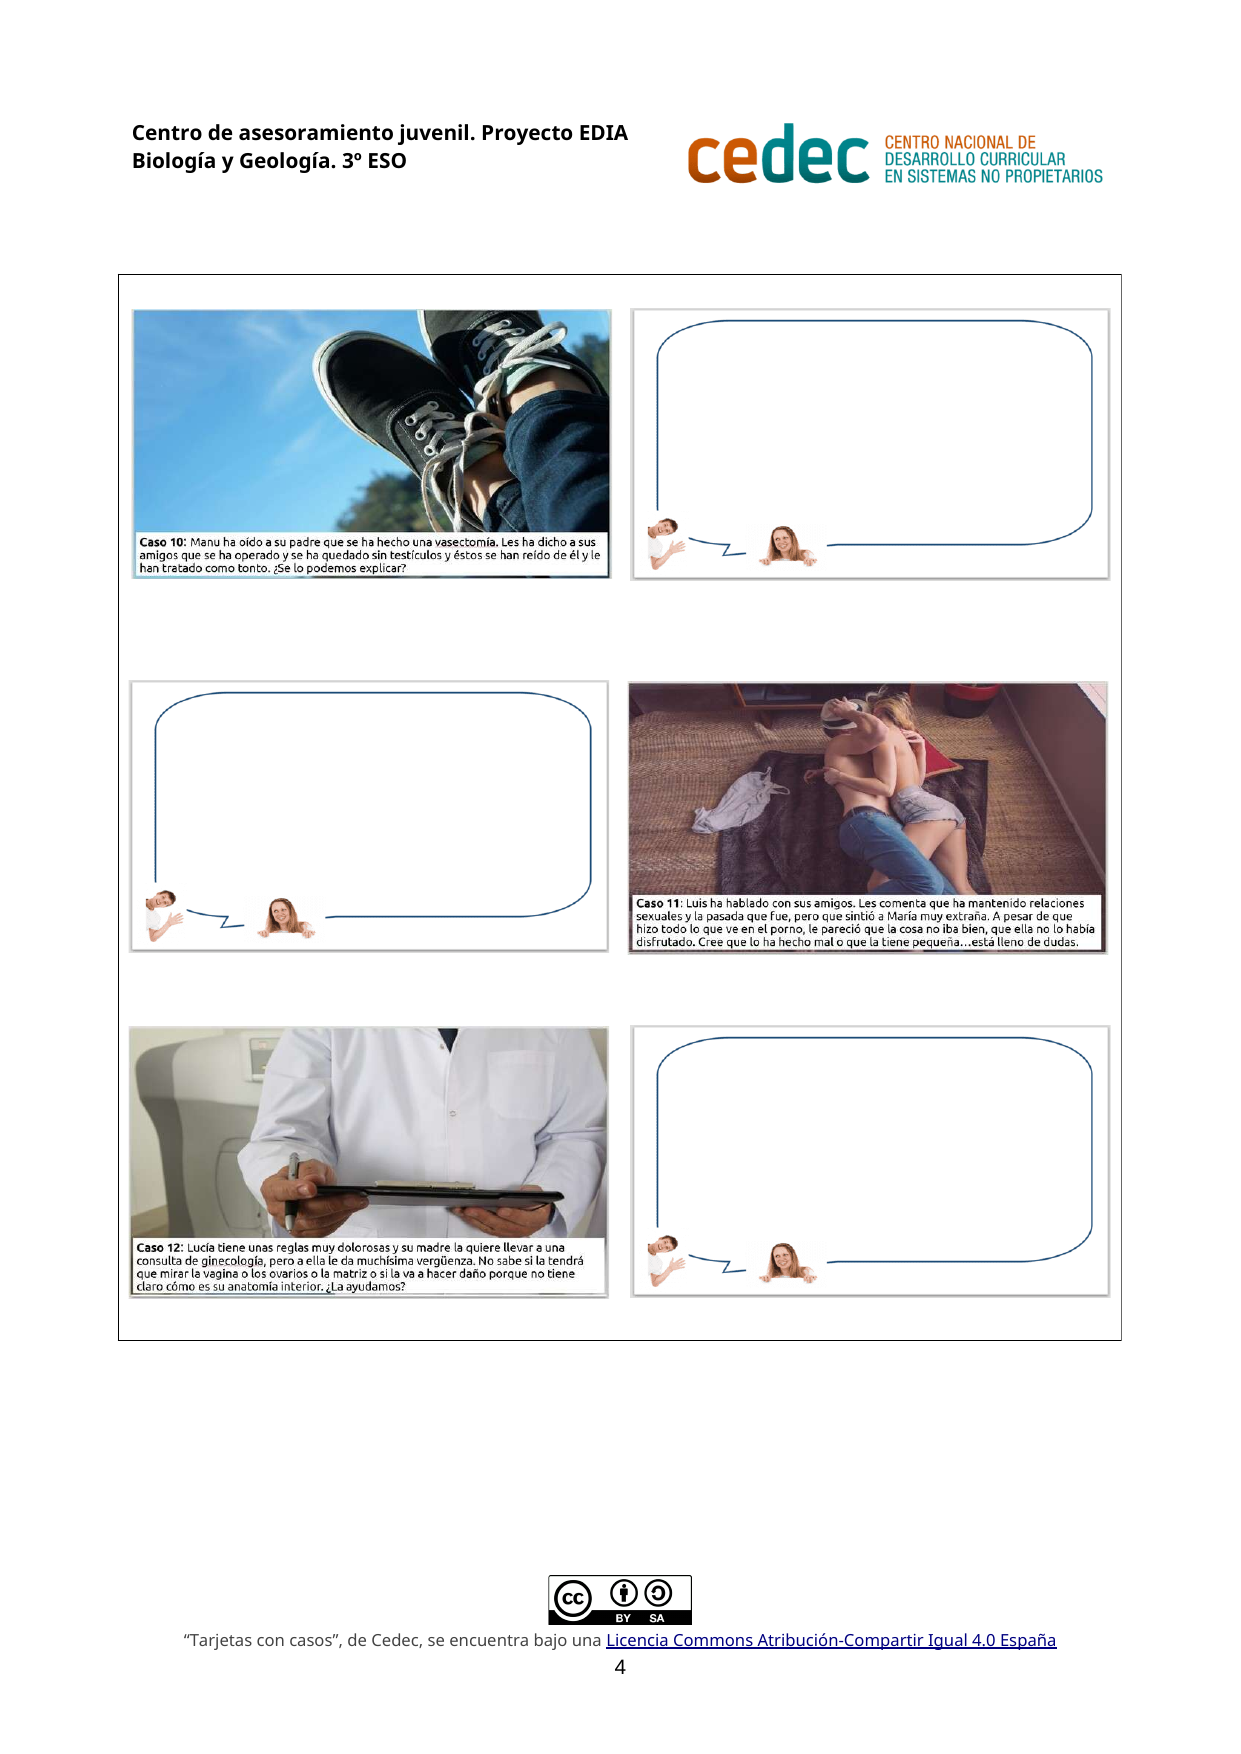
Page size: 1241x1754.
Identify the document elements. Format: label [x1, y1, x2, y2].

table_cell [119, 646, 619, 992]
picture [683, 117, 1110, 191]
table_cell [620, 992, 1121, 1339]
picture [548, 1575, 692, 1625]
picture [128, 1026, 610, 1299]
table_cell [119, 992, 619, 1339]
picture [630, 1025, 1111, 1298]
table_header [620, 275, 1121, 646]
picture [128, 680, 610, 953]
picture [131, 309, 613, 579]
table_header [119, 275, 619, 646]
picture [630, 308, 1111, 581]
table_cell [620, 646, 1121, 992]
picture [627, 681, 1109, 955]
